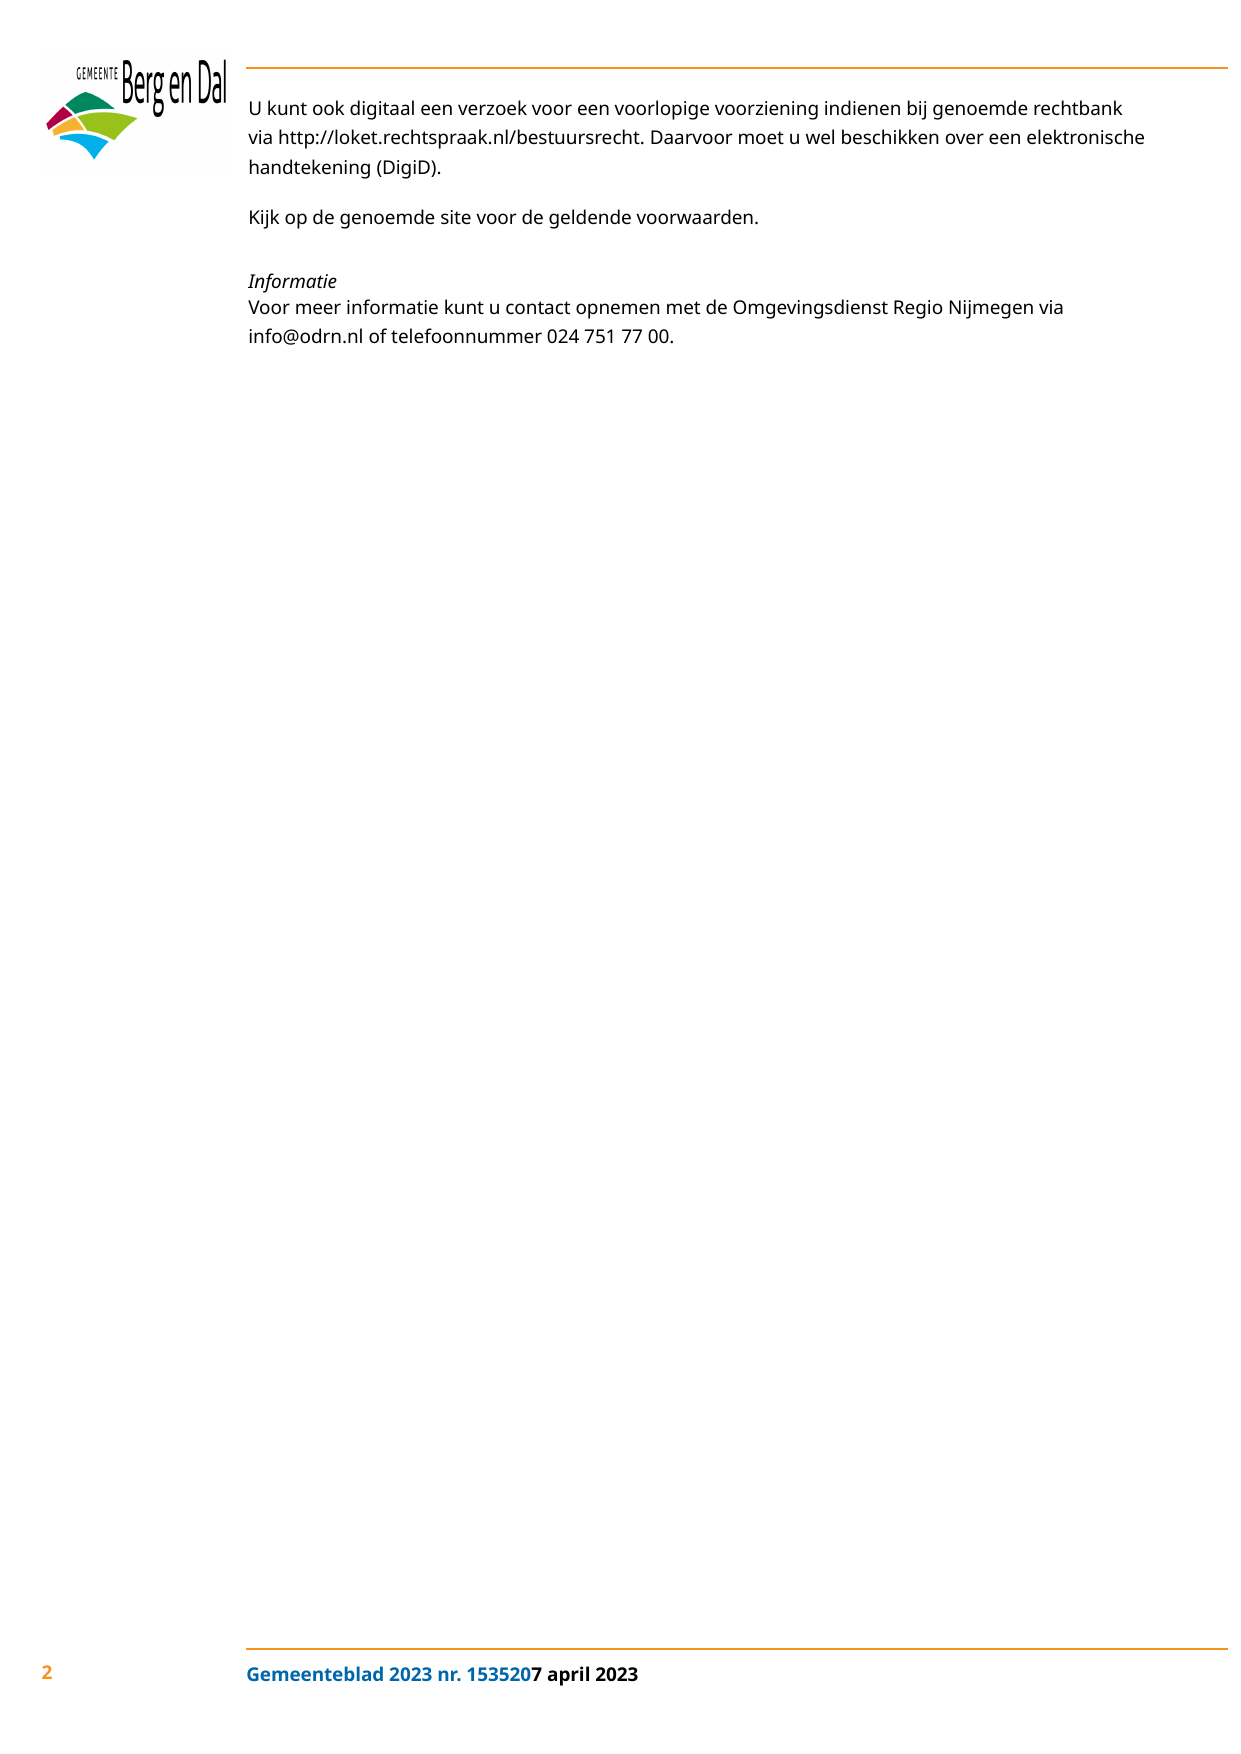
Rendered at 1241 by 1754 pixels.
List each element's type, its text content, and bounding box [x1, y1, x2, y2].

picture [41, 47, 231, 172]
text U kunt ook digitaal een verzoek voor een voorlopige voorziening indienen bij genoemde rechtbank via http://loket.rechtspraak.nl/bestuursrecht. Daarvoor moet u wel beschikken over een elektronische handtekening (DigiD). [248, 95, 1152, 180]
text Kijk op de genoemde site voor de geldende voorwaarden. [248, 204, 1152, 230]
text Voor meer informatie kunt u contact opnemen met de Omgevingsdienst Regio Nijmegen via info@odrn.nl of telefoonnummer 024 751 77 00. [248, 294, 1152, 349]
text Informatie [248, 268, 1152, 294]
